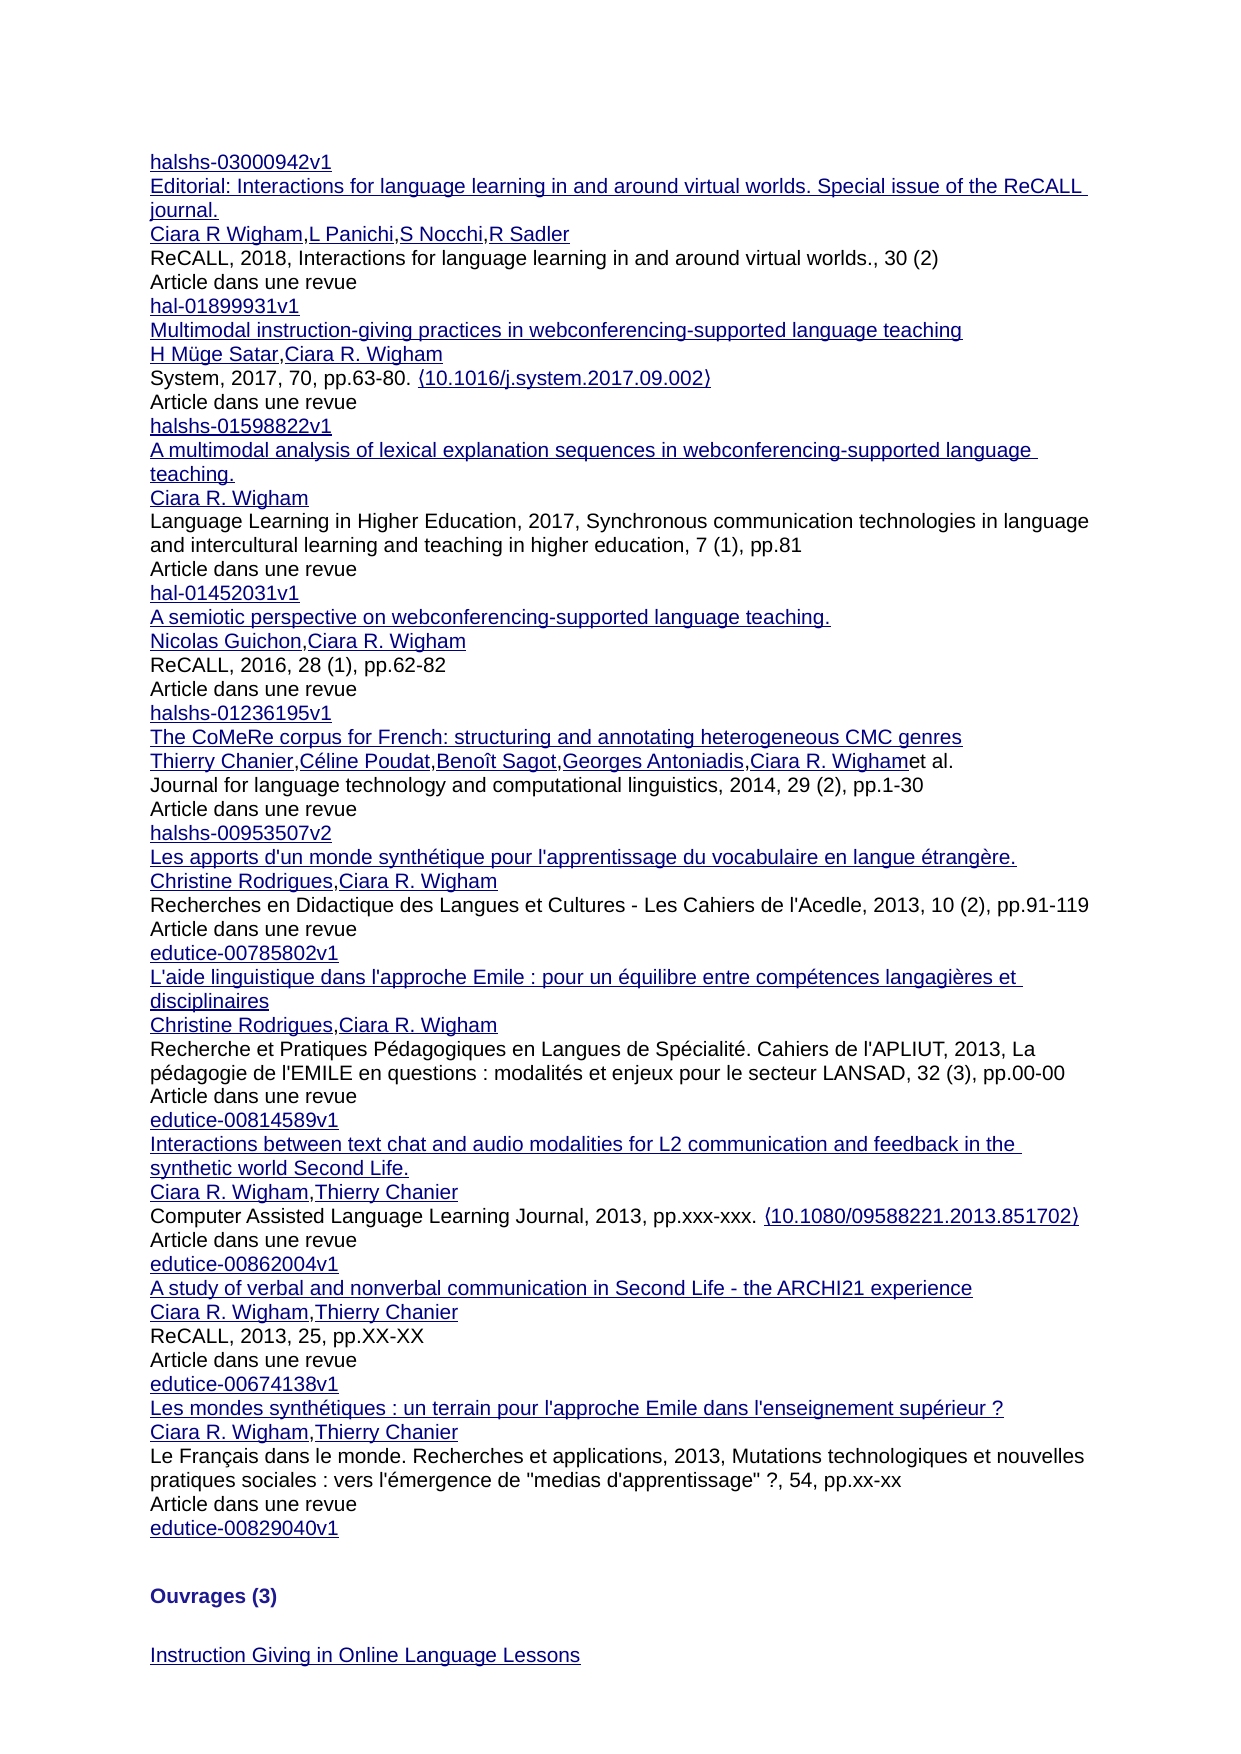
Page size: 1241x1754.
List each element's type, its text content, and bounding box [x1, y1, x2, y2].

table_cell L'aide linguistique dans l'approche Emile : pour un équilibre entre compétences langagières et disciplinaires Christine Rodrigues,Ciara R. Wigham Recherche et Pratiques Pédagogiques en Langues de Spécialité. Cahiers de l'APLIUT, 2013, La pédagogie de l'EMILE en questions : modalités et enjeux pour le secteur LANSAD, 32 (3), pp.00-00 Article dans une revue edutice-00814589v1 [150, 965, 1090, 1132]
table_header Instruction Giving in Online Language Lessons [150, 1643, 1090, 1667]
table_cell Multimodal instruction-giving practices in webconferencing-supported language teaching H Müge Satar,Ciara R. Wigham System, 2017, 70, pp.63-80. ⟨10.1016/j.system.2017.09.002⟩ Article dans une revue halshs-01598822v1 [150, 318, 1090, 437]
table_cell A semiotic perspective on webconferencing-supported language teaching. Nicolas Guichon,Ciara R. Wigham ReCALL, 2016, 28 (1), pp.62-82 Article dans une revue halshs-01236195v1 [150, 605, 1090, 725]
table_cell A study of verbal and nonverbal communication in Second Life - the ARCHI21 experience Ciara R. Wigham,Thierry Chanier ReCALL, 2013, 25, pp.XX-XX Article dans une revue edutice-00674138v1 [150, 1276, 1090, 1396]
table_cell Editorial: Interactions for language learning in and around virtual worlds. Special issue of the ReCALL journal. Ciara R Wigham,L Panichi,S Nocchi,R Sadler ReCALL, 2018, Interactions for language learning in and around virtual worlds., 30 (2) Article dans une revue hal-01899931v1 [150, 174, 1090, 318]
table_cell A multimodal analysis of lexical explanation sequences in webconferencing-supported language teaching. Ciara R. Wigham Language Learning in Higher Education, 2017, Synchronous communication technologies in language and intercultural learning and teaching in higher education, 7 (1), pp.81 Article dans une revue hal-01452031v1 [150, 438, 1090, 605]
table_cell Les mondes synthétiques : un terrain pour l'approche Emile dans l'enseignement supérieur ? Ciara R. Wigham,Thierry Chanier Le Français dans le monde. Recherches et applications, 2013, Mutations technologiques et nouvelles pratiques sociales : vers l'émergence de "medias d'apprentissage" ?, 54, pp.xx-xx Article dans une revue edutice-00829040v1 [150, 1396, 1090, 1539]
table_cell The CoMeRe corpus for French: structuring and annotating heterogeneous CMC genres Thierry Chanier,Céline Poudat,Benoît Sagot,Georges Antoniadis,Ciara R. Wighamet al. Journal for language technology and computational linguistics, 2014, 29 (2), pp.1-30 Article dans une revue halshs-00953507v2 [150, 725, 1090, 845]
table_cell Interactions between text chat and audio modalities for L2 communication and feedback in the synthetic world Second Life. Ciara R. Wigham,Thierry Chanier Computer Assisted Language Learning Journal, 2013, pp.xxx-xxx. ⟨10.1080/09588221.2013.851702⟩ Article dans une revue edutice-00862004v1 [150, 1132, 1090, 1276]
subtitle Ouvrages (3) [150, 1584, 1090, 1608]
table_cell Les apports d'un monde synthétique pour l'apprentissage du vocabulaire en langue étrangère. Christine Rodrigues,Ciara R. Wigham Recherches en Didactique des Langues et Cultures - Les Cahiers de l'Acedle, 2013, 10 (2), pp.91-119 Article dans une revue edutice-00785802v1 [150, 845, 1090, 964]
table_cell halshs-03000942v1 [150, 150, 1090, 174]
